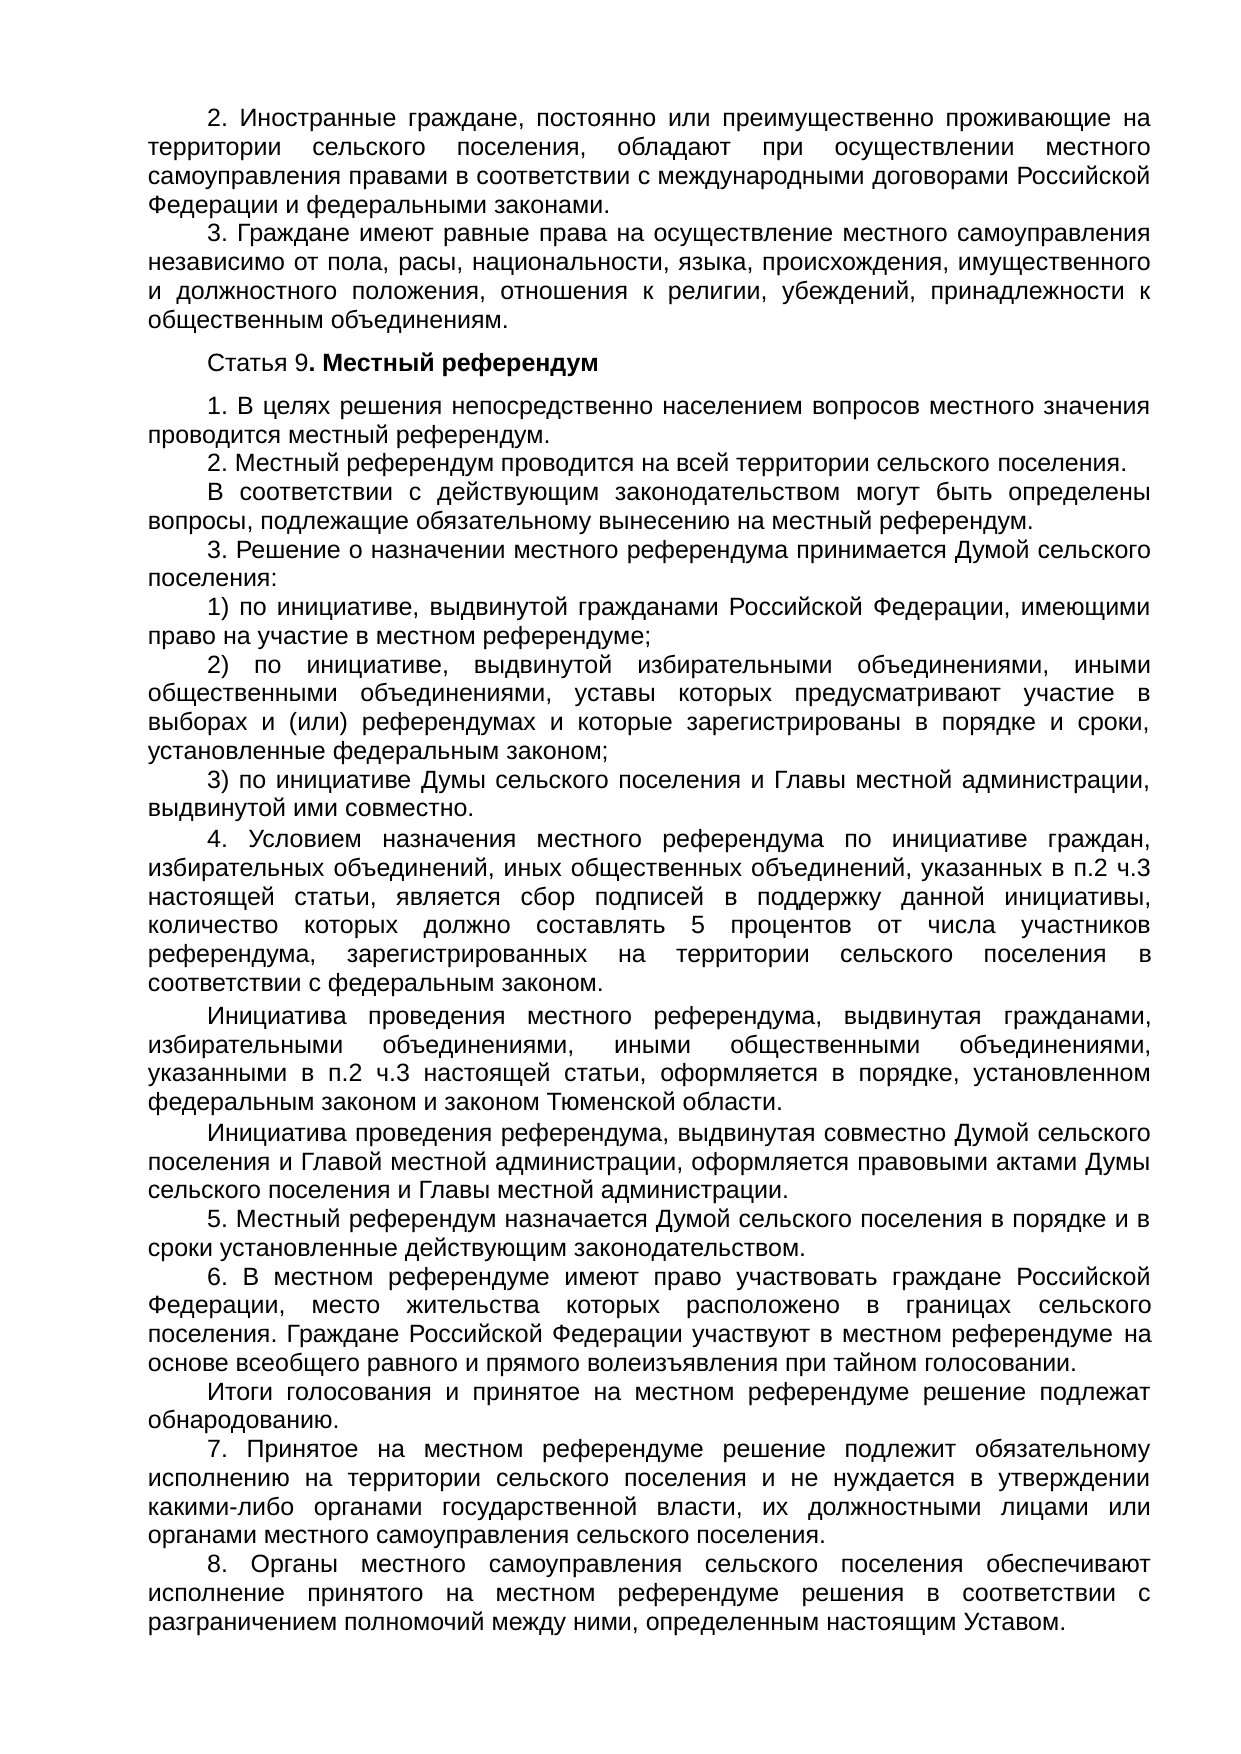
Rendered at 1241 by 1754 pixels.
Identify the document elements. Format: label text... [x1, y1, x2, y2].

text 2) по инициативе, выдвинутой избирательными объединениями, иными общественными объединениями, уставы которых предусматривают участие в выборах и (или) референдумах и которые зарегистрированы в порядке и сроки, установленные федеральным законом; [148, 650, 1152, 765]
text 6. В местном референдуме имеют право участвовать граждане Российской Федерации, место жительства которых расположено в границах сельского поселения. Граждане Российской Федерации участвуют в местном референдуме на основе всеобщего равного и прямого волеизъявления при тайном голосовании. [148, 1262, 1152, 1377]
text 2. Местный референдум проводится на всей территории сельского поселения. [148, 448, 1152, 477]
text 1) по инициативе, выдвинутой гражданами Российской Федерации, имеющими право на участие в местном референдуме; [148, 592, 1152, 650]
text Инициатива проведения референдума, выдвинутая совместно Думой сельского поселения и Главой местной администрации, оформляется правовыми актами Думы сельского поселения и Главы местной администрации. [148, 1118, 1152, 1204]
text 5. Местный референдум назначается Думой сельского поселения в порядке и в сроки установленные действующим законодательством. [148, 1204, 1152, 1262]
text Статья 9. Местный референдум [148, 348, 1152, 377]
text 8. Органы местного самоуправления сельского поселения обеспечивают исполнение принятого на местном референдуме решения в соответствии с разграничением полномочий между ними, определенным настоящим Уставом. [148, 1549, 1152, 1636]
text 3) по инициативе Думы сельского поселения и Главы местной администрации, выдвинутой ими совместно. [148, 765, 1152, 822]
text В соответствии с действующим законодательством могут быть определены вопросы, подлежащие обязательному вынесению на местный референдум. [148, 477, 1152, 535]
text Итоги голосования и принятое на местном референдуме решение подлежат обнародованию. [148, 1377, 1152, 1434]
text 1. В целях решения непосредственно населением вопросов местного значения проводится местный референдум. [148, 391, 1152, 448]
text 3. Решение о назначении местного референдума принимается Думой сельского поселения: [148, 535, 1152, 592]
text 7. Принятое на местном референдуме решение подлежит обязательному исполнению на территории сельского поселения и не нуждается в утверждении какими-либо органами государственной власти, их должностными лицами или органами местного самоуправления сельского поселения. [148, 1434, 1152, 1549]
text 4. Условием назначения местного референдума по инициативе граждан, избирательных объединений, иных общественных объединений, указанных в п.2 ч.3 настоящей статьи, является сбор подписей в поддержку данной инициативы, количество которых должно составлять 5 процентов от числа участников референдума, зарегистрированных на территории сельского поселения в соответствии с федеральным законом. [148, 824, 1152, 997]
text 3. Граждане имеют равные права на осуществление местного самоуправления независимо от пола, расы, национальности, языка, происхождения, имущественного и должностного положения, отношения к религии, убеждений, принадлежности к общественным объединениям. [148, 218, 1152, 333]
text Инициатива проведения местного референдума, выдвинутая гражданами, избирательными объединениями, иными общественными объединениями, указанными в п.2 ч.3 настоящей статьи, оформляется в порядке, установленном федеральным законом и законом Тюменской области. [148, 1001, 1152, 1116]
text 2. Иностранные граждане, постоянно или преимущественно проживающие на территории сельского поселения, обладают при осуществлении местного самоуправления правами в соответствии с международными договорами Российской Федерации и федеральными законами. [148, 103, 1152, 218]
